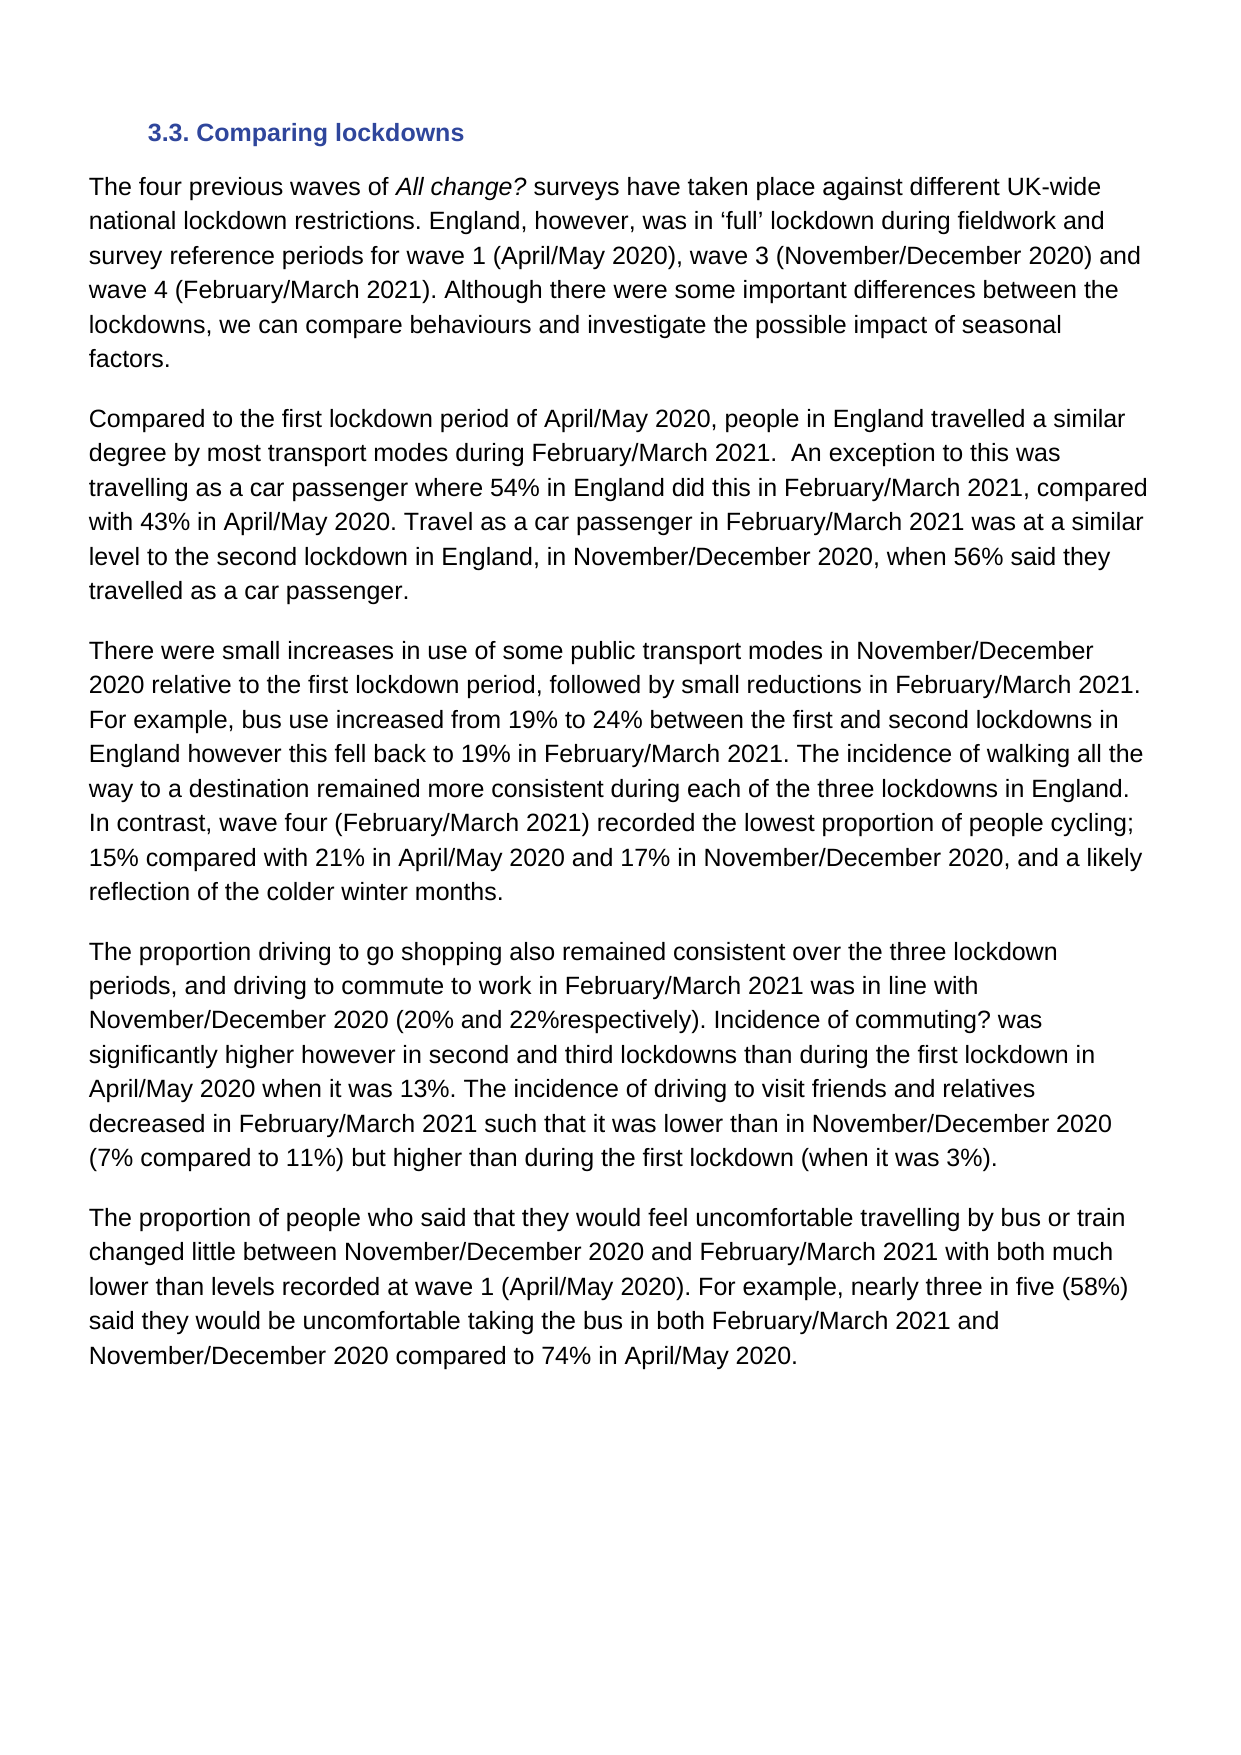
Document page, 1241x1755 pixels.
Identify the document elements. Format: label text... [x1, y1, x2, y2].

text The proportion of people who said that they would feel uncomfortable travelling by bus or train changed little between November/December 2020 and February/March 2021 with both much lower than levels recorded at wave 1 (April/May 2020). For example, nearly three in five (58%) said they would be uncomfortable taking the bus in both February/March 2021 and November/December 2020 compared to 74% in April/May 2020. [89, 1203, 1152, 1369]
subtitle 3.3. Comparing lockdowns [148, 118, 1152, 147]
text There were small increases in use of some public transport modes in November/December 2020 relative to the first lockdown period, followed by small reductions in February/March 2021. For example, bus use increased from 19% to 24% between the first and second lockdowns in England however this fell back to 19% in February/March 2021. The incidence of walking all the way to a destination remained more consistent during each of the three lockdowns in England. In contrast, wave four (February/March 2021) recorded the lowest proportion of people cycling; 15% compared with 21% in April/May 2020 and 17% in November/December 2020, and a likely reflection of the colder winter months. [89, 636, 1152, 906]
text The four previous waves of All change? surveys have taken place against different UK-wide national lockdown restrictions. England, however, was in ‘full’ lockdown during fieldwork and survey reference periods for wave 1 (April/May 2020), wave 3 (November/December 2020) and wave 4 (February/March 2021). Although there were some important differences between the lockdowns, we can compare behaviours and investigate the possible impact of seasonal factors. [89, 172, 1152, 373]
text The proportion driving to go shopping also remained consistent over the three lockdown periods, and driving to commute to work in February/March 2021 was in line with November/December 2020 (20% and 22%respectively). Incidence of commuting? was significantly higher however in second and third lockdowns than during the first lockdown in April/May 2020 when it was 13%. The incidence of driving to visit friends and relatives decreased in February/March 2021 such that it was lower than in November/December 2020 (7% compared to 11%) but higher than during the first lockdown (when it was 3%). [89, 936, 1152, 1172]
text Compared to the first lockdown period of April/May 2020, people in England travelled a similar degree by most transport modes during February/March 2021. An exception to this was travelling as a car passenger where 54% in England did this in February/March 2021, compared with 43% in April/May 2020. Travel as a car passenger in February/March 2021 was at a similar level to the second lockdown in England, in November/December 2020, when 56% said they travelled as a car passenger. [89, 404, 1152, 605]
